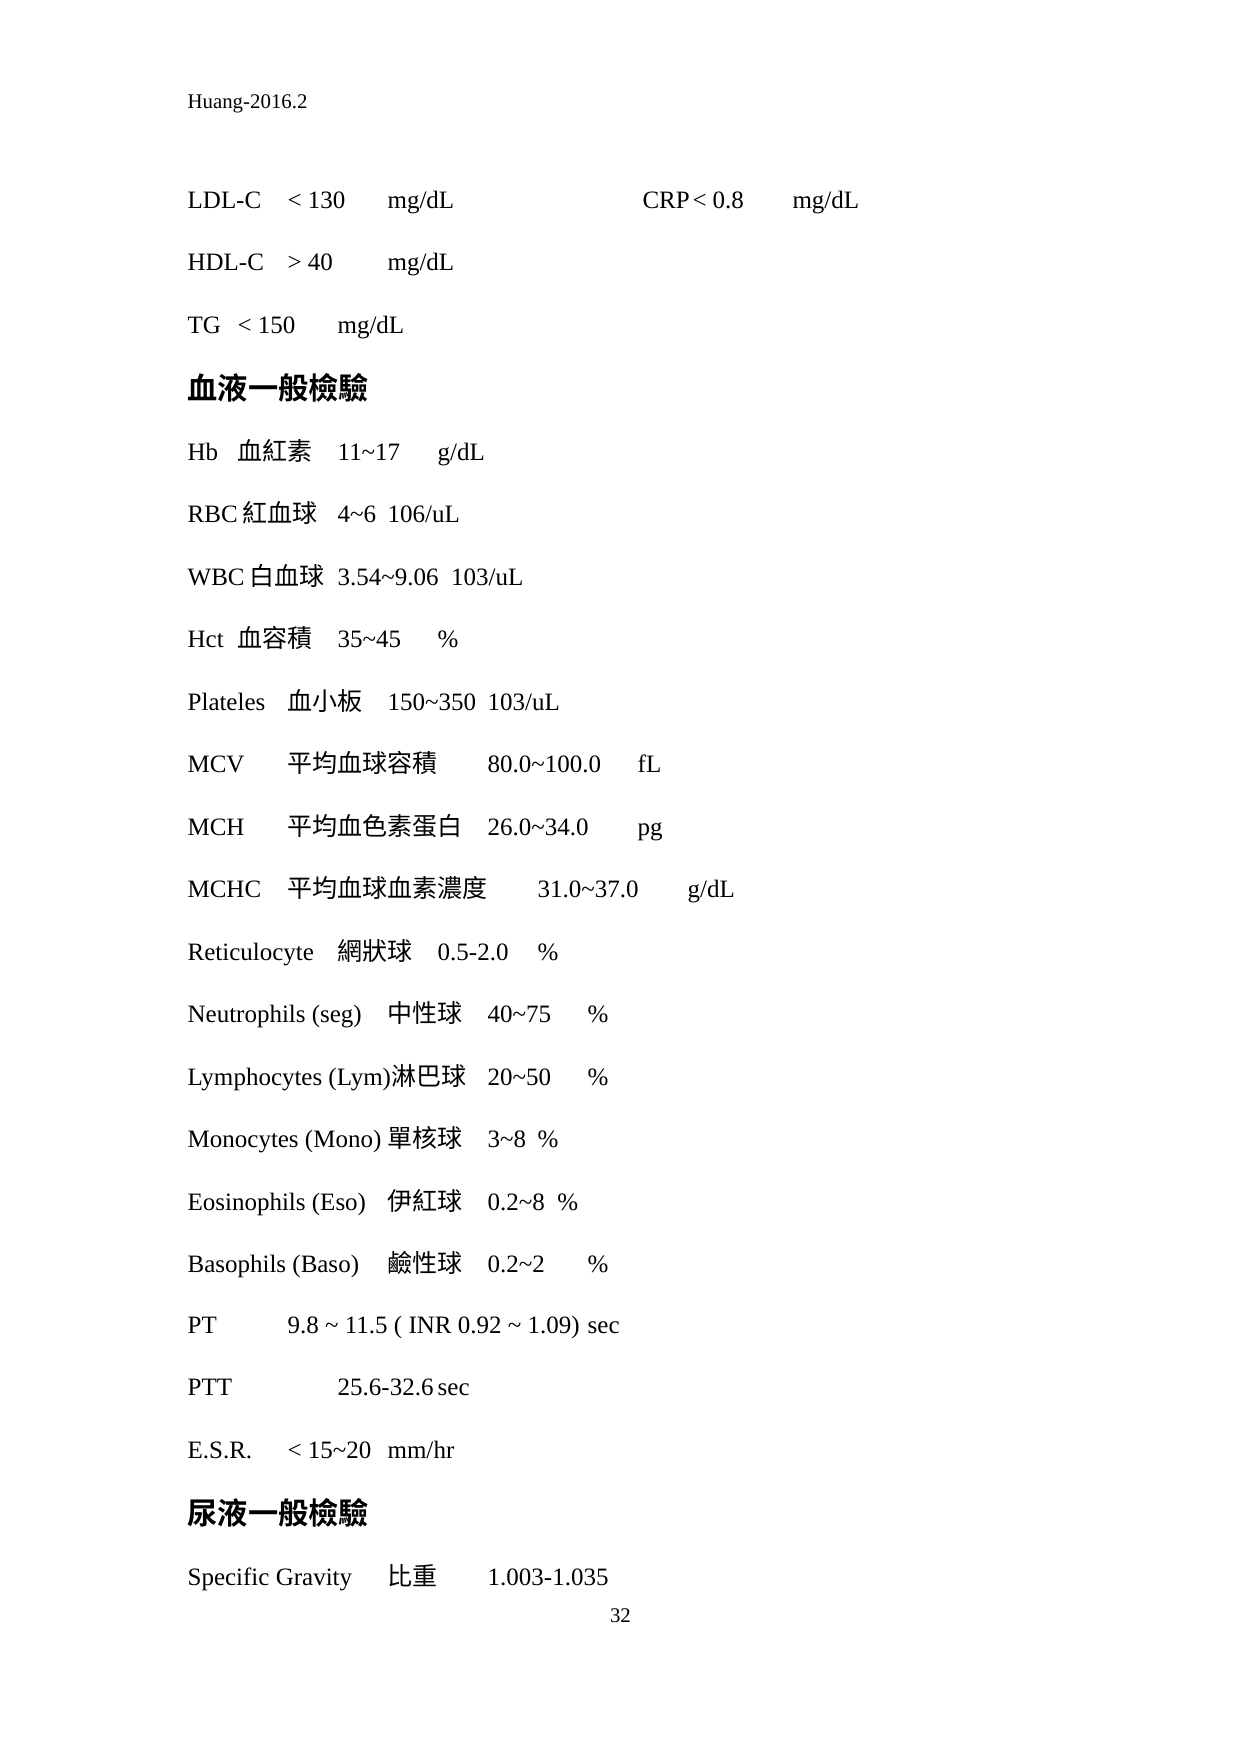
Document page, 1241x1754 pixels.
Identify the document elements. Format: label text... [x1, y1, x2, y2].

text LDL-C < 130 mg/dL [187, 157, 598, 220]
text PT 9.8 ~ 11.5 ( INR 0.92 ~ 1.09) sec [187, 1282, 1053, 1345]
text Hct 血容積 35~45 % [187, 595, 1053, 657]
text MCHC 平均血球血素濃度 31.0~37.0 g/dL [187, 845, 1053, 907]
text WBC白血球 3.54~9.06 103/uL [187, 532, 1053, 595]
text 血液一般檢驗 [187, 345, 1053, 407]
text Eosinophils (Eso) 伊紅球 0.2~8 % [187, 1157, 1053, 1220]
text Specific Gravity 比重 1.003-1.035 [187, 1532, 1053, 1595]
text Basophils (Baso) 鹼性球 0.2~2 % [187, 1220, 1053, 1282]
text Lymphocytes (Lym)淋巴球 20~50 % [187, 1032, 1053, 1095]
text MCV 平均血球容積 80.0~100.0 fL [187, 720, 1053, 782]
text 尿液一般檢驗 [187, 1470, 1053, 1532]
text RBC紅血球 4~6 106/uL [187, 470, 1053, 532]
text PTT 25.6-32.6 sec [187, 1345, 1053, 1407]
text E.S.R. < 15~20 mm/hr [187, 1407, 1053, 1470]
text Hb 血紅素 11~17 g/dL [187, 407, 1053, 470]
text Neutrophils (seg) 中性球 40~75 % [187, 970, 1053, 1032]
text MCH 平均血色素蛋白 26.0~34.0 pg [187, 782, 1053, 845]
text TG < 150 mg/dL [187, 282, 598, 345]
text HDL-C > 40 mg/dL [187, 220, 598, 282]
text Plateles 血小板 150~350 103/uL [187, 657, 1053, 720]
text Monocytes (Mono) 單核球 3~8 % [187, 1095, 1053, 1157]
text Reticulocyte 網狀球 0.5-2.0 % [187, 907, 1053, 970]
text CRP < 0.8 mg/dL [642, 157, 1053, 220]
